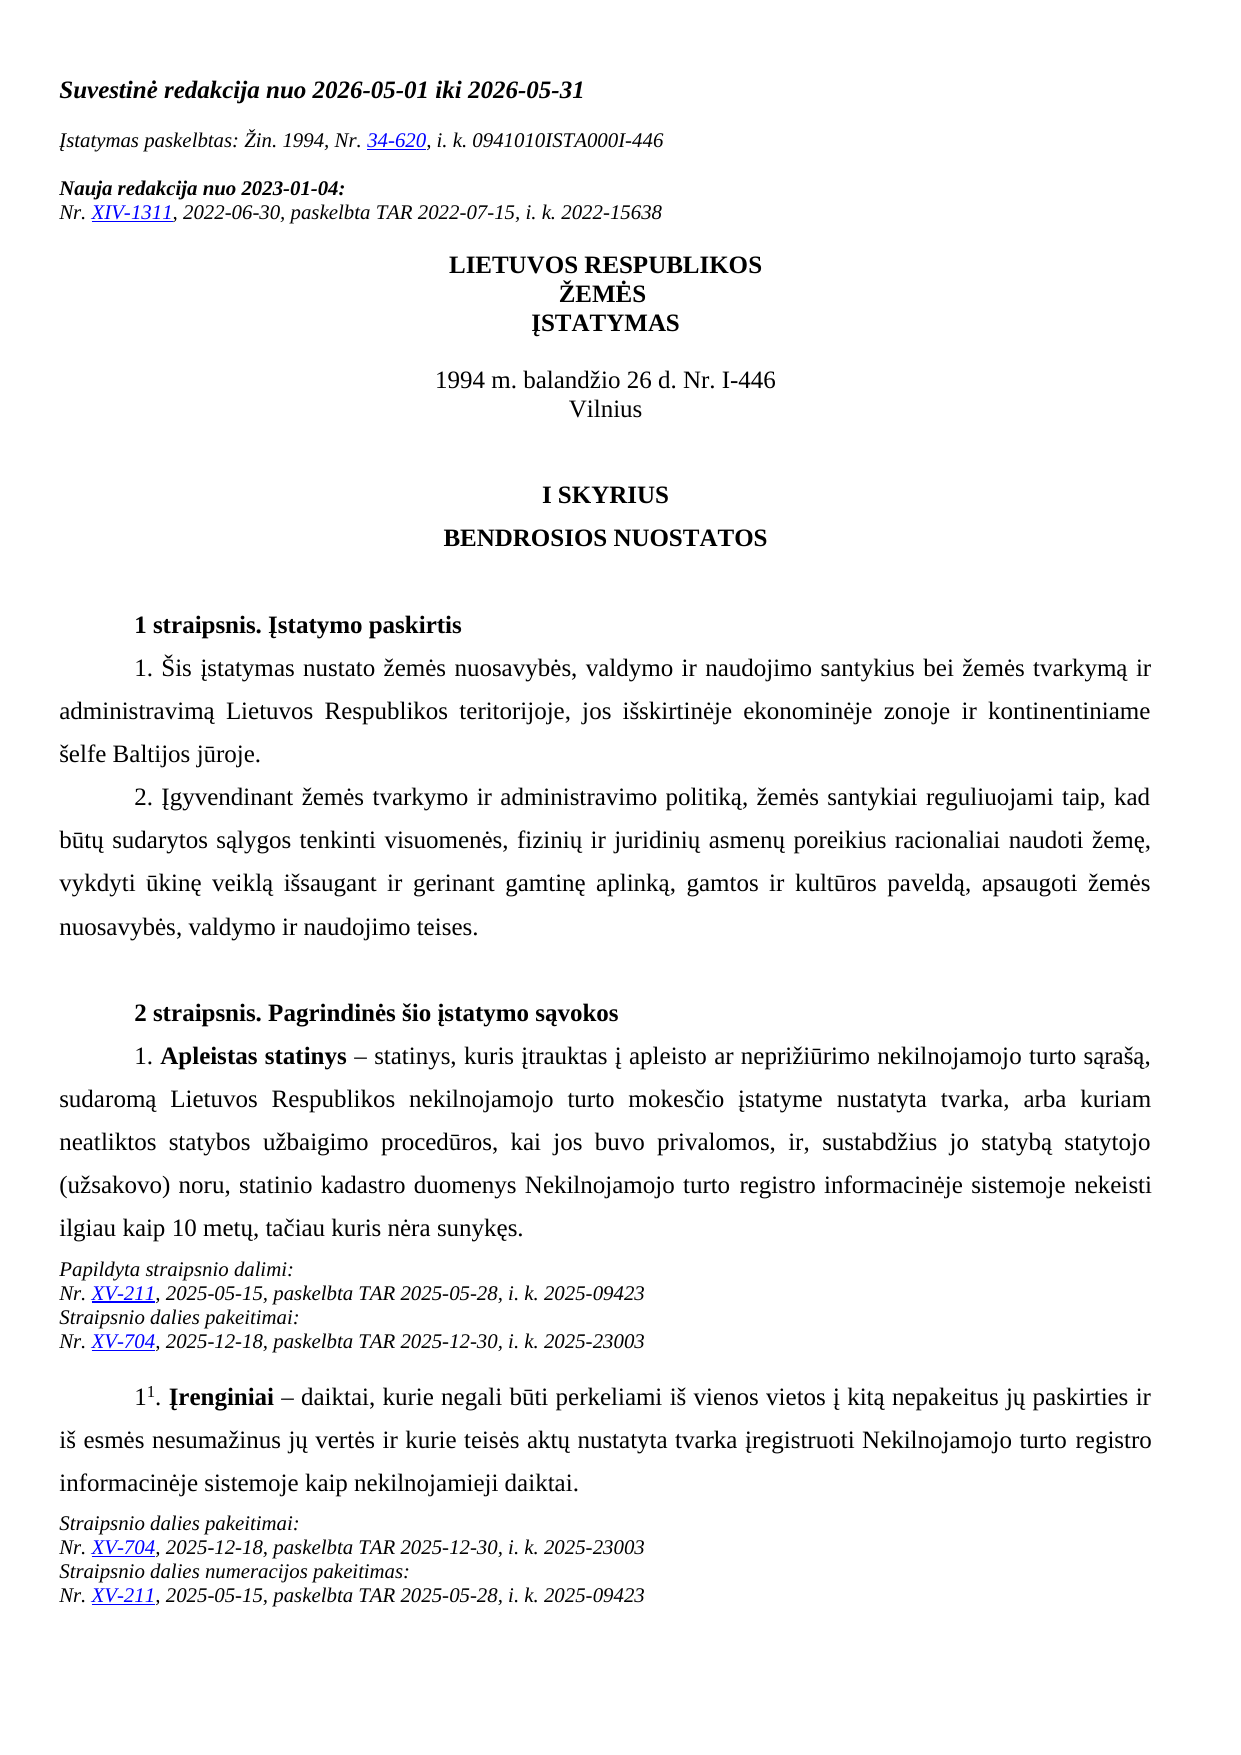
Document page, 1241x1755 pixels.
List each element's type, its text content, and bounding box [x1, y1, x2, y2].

text Straipsnio dalies pakeitimai: [59, 1305, 1152, 1329]
text 1. Šis įstatymas nustato žemės nuosavybės, valdymo ir naudojimo santykius bei žemės tvarkymą ir administravimą Lietuvos Respublikos teritorijoje, jos išskirtinėje ekonominėje zonoje ir kontinentiniame šelfe Baltijos jūroje. [59, 653, 1152, 768]
text LIETUVOS RESPUBLIKOS [59, 250, 1152, 279]
text 11. Įrenginiai – daiktai, kurie negali būti perkeliami iš vienos vietos į kitą nepakeitus jų paskirties ir iš esmės nesumažinus jų vertės ir kurie teisės aktų nustatyta tvarka įregistruoti Nekilnojamojo turto registro informacinėje sistemoje kaip nekilnojamieji daiktai. [59, 1382, 1152, 1497]
text Nr. XV-211, 2025-05-15, paskelbta TAR 2025-05-28, i. k. 2025-09423 [59, 1583, 1152, 1607]
text Nr. XIV-1311, 2022-06-30, paskelbta TAR 2022-07-15, i. k. 2022-15638 [59, 200, 1152, 224]
text I SKyRIuS [59, 480, 1152, 509]
text Nr. XV-704, 2025-12-18, paskelbta TAR 2025-12-30, i. k. 2025-23003 [59, 1535, 1152, 1559]
text 1. Apleistas statinys – statinys, kuris įtrauktas į apleisto ar neprižiūrimo nekilnojamojo turto sąrašą, sudaromą Lietuvos Respublikos nekilnojamojo turto mokesčio įstatyme nustatyta tvarka, arba kuriam neatliktos statybos užbaigimo procedūros, kai jos buvo privalomos, ir, sustabdžius jo statybą statytojo (užsakovo) noru, statinio kadastro duomenys Nekilnojamojo turto registro informacinėje sistemoje nekeisti ilgiau kaip 10 metų, tačiau kuris nėra sunykęs. [59, 1041, 1152, 1242]
text Nauja redakcija nuo 2023-01-04: [59, 176, 1152, 200]
text 1994 m. balandžio 26 d. Nr. I-446 [59, 365, 1152, 394]
text Suvestinė redakcija nuo 2026-05-01 iki 2026-05-31 [59, 75, 1152, 104]
text Straipsnio dalies pakeitimai: [59, 1511, 1152, 1535]
text Papildyta straipsnio dalimi: [59, 1257, 1152, 1281]
text Straipsnio dalies numeracijos pakeitimas: [59, 1559, 1152, 1583]
text Nr. XV-211, 2025-05-15, paskelbta TAR 2025-05-28, i. k. 2025-09423 [59, 1281, 1152, 1305]
text 1 straipsnis. Įstatymo paskirtis [59, 610, 1152, 638]
text Nr. XV-704, 2025-12-18, paskelbta TAR 2025-12-30, i. k. 2025-23003 [59, 1329, 1152, 1353]
text 2. Įgyvendinant žemės tvarkymo ir administravimo politiką, žemės santykiai reguliuojami taip, kad būtų sudarytos sąlygos tenkinti visuomenės, fizinių ir juridinių asmenų poreikius racionaliai naudoti žemę, vykdyti ūkinę veiklą išsaugant ir gerinant gamtinę aplinką, gamtos ir kultūros paveldą, apsaugoti žemės nuosavybės, valdymo ir naudojimo teises. [59, 782, 1152, 940]
text Vilnius [59, 394, 1152, 423]
text 2 straipsnis. Pagrindinės šio įstatymo sąvokos [59, 998, 1152, 1027]
text Įstatymas paskelbtas: Žin. 1994, Nr. 34-620, i. k. 0941010ISTA000I-446 [59, 128, 1152, 152]
text BENDROSIOS NUOSTATOS [59, 523, 1152, 552]
text ĮSTATYMAS [59, 308, 1152, 337]
text ŽEMĖS [59, 279, 1152, 308]
